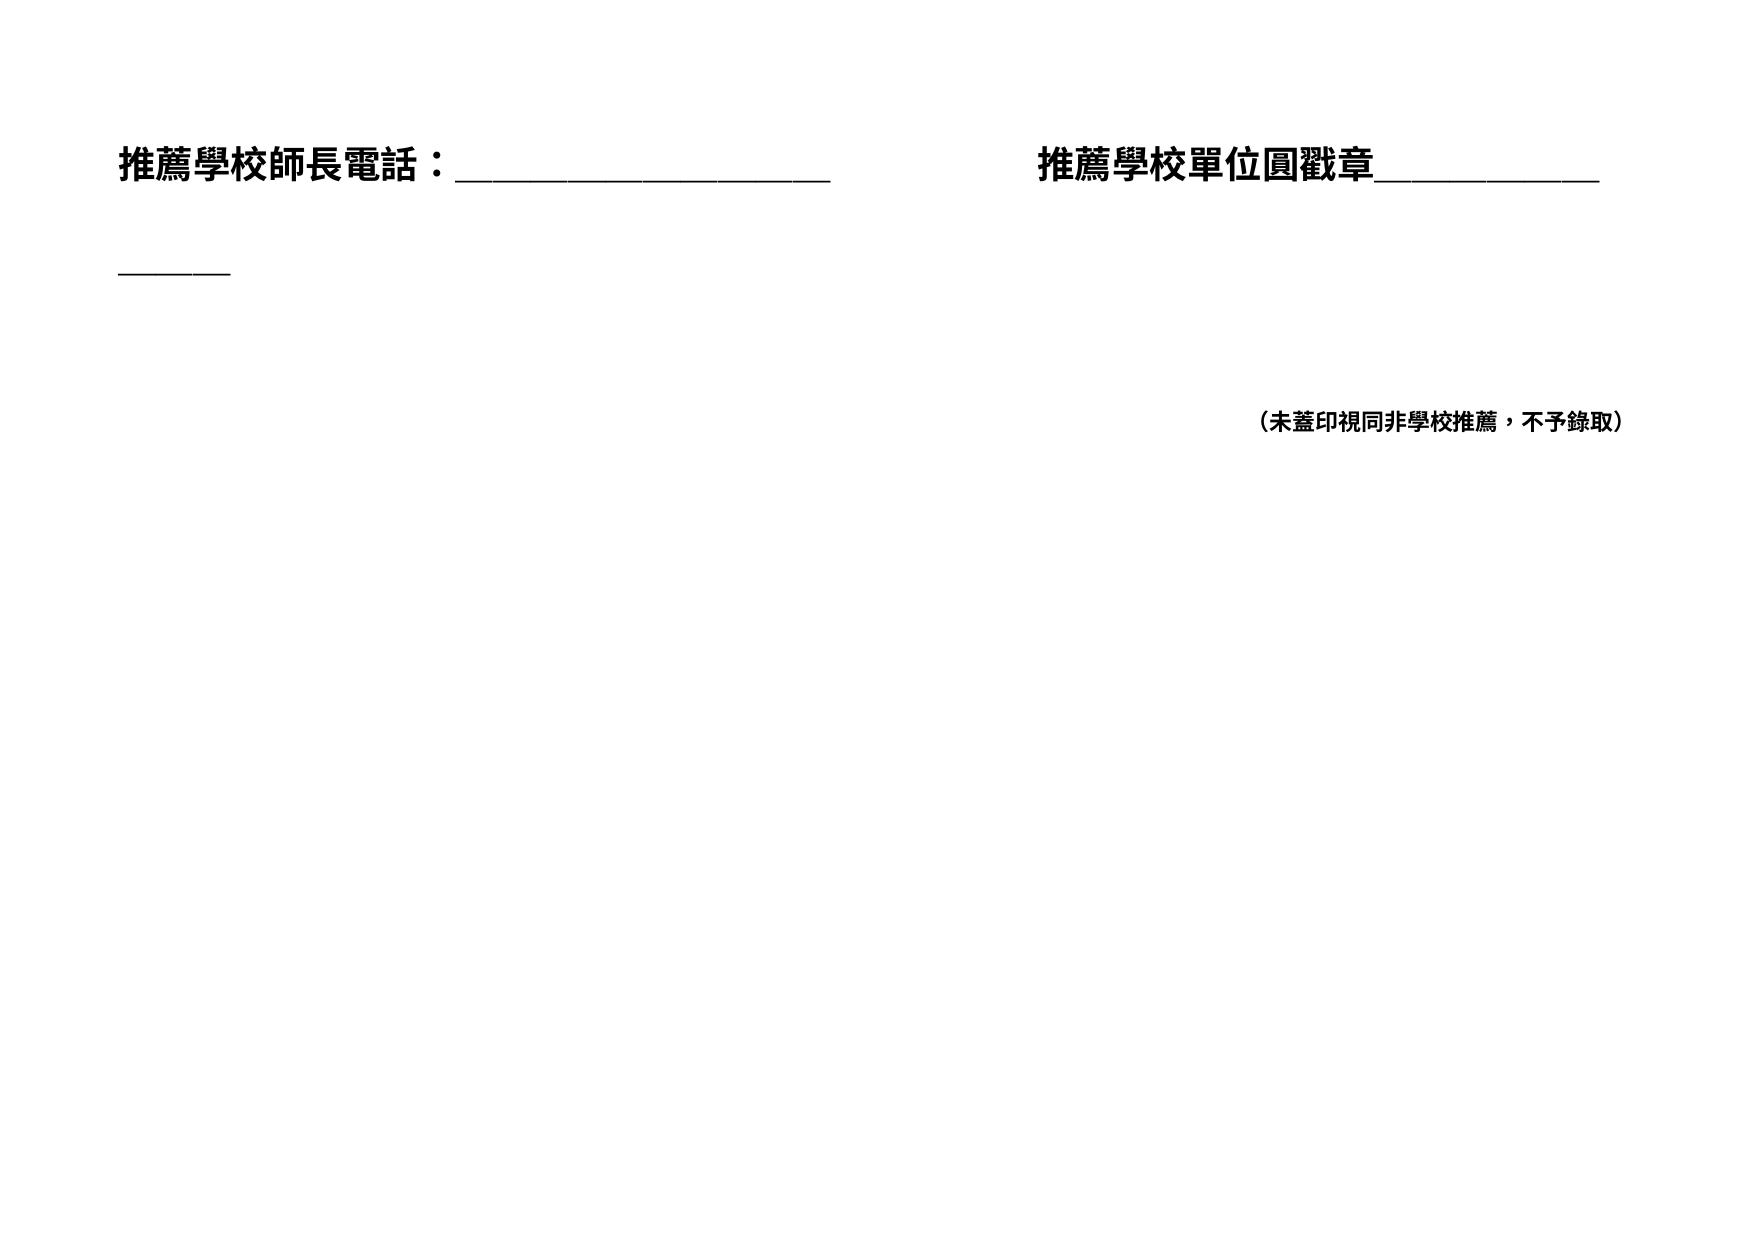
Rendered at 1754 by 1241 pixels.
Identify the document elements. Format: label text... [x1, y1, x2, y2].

text 推薦學校師長電話：＿＿＿＿＿＿＿＿＿＿ 推薦學校單位圓戳章＿＿＿＿＿＿＿＿＿ [118, 120, 1636, 276]
text （未蓋印視同非學校推薦，不予錄取） [118, 379, 1636, 442]
